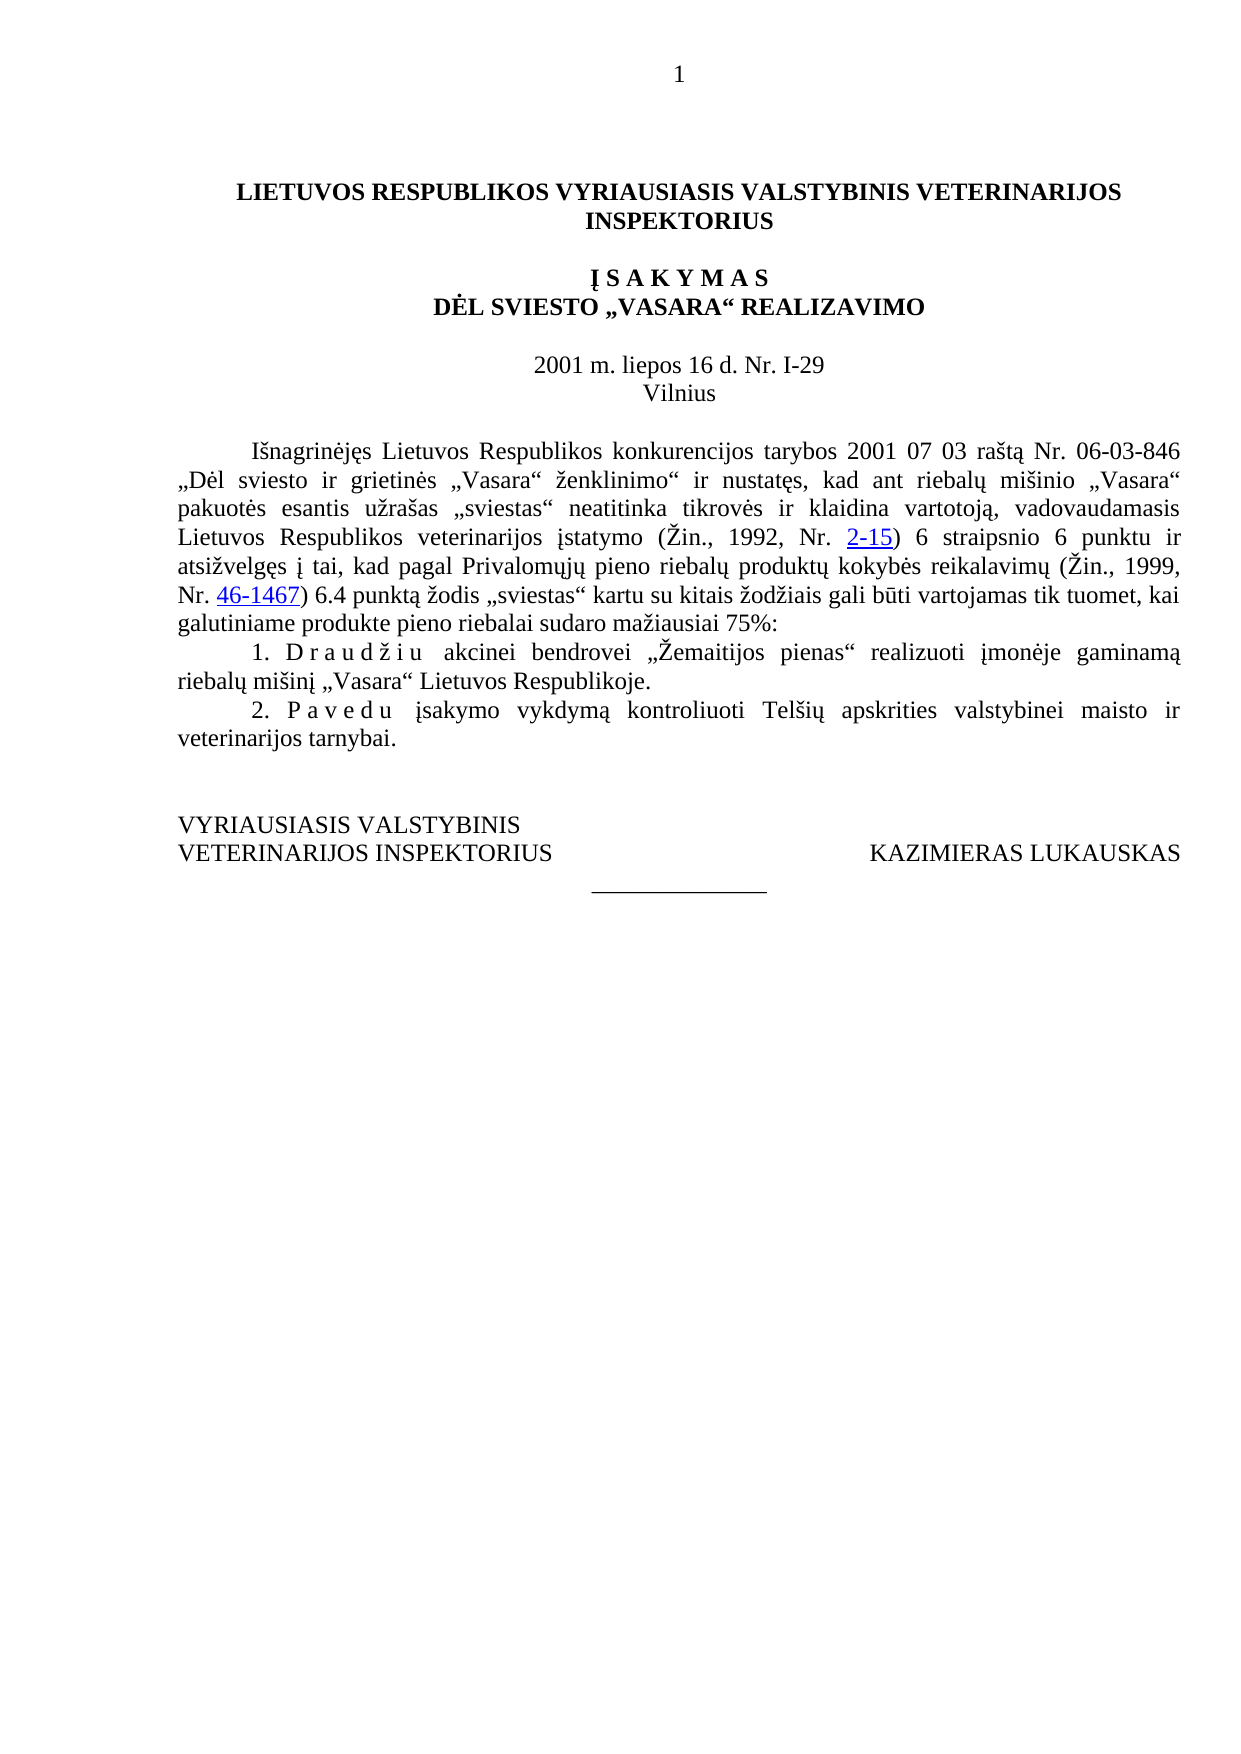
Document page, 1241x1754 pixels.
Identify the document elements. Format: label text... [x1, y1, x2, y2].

text Į S A K Y M A S [177, 263, 1181, 292]
text LIETUVOS RESPUBLIKOS VYRIAUSIASIS VALSTYBINIS VETERINARIJOS INSPEKTORIUS [177, 177, 1181, 235]
text veterinarijos inspektorius Kazimieras Lukauskas [177, 838, 1181, 867]
text 2001 m. liepos 16 d. Nr. I-29 [177, 350, 1181, 378]
text Išnagrinėjęs Lietuvos Respublikos konkurencijos tarybos 2001 07 03 raštą Nr. 06-03-846 „Dėl sviesto ir grietinės „Vasara“ ženklinimo“ ir nustatęs, kad ant riebalų mišinio „Vasara“ pakuotės esantis užrašas „sviestas“ neatitinka tikrovės ir klaidina vartotoją, vadovaudamasis Lietuvos Respublikos veterinarijos įstatymo (Žin., 1992, Nr. 2-15) 6 straipsnio 6 punktu ir atsižvelgęs į tai, kad pagal Privalomųjų pieno riebalų produktų kokybės reikalavimų (Žin., 1999, Nr. 46-1467) 6.4 punktą žodis „sviestas“ kartu su kitais žodžiais gali būti vartojamas tik tuomet, kai galutiniame produkte pieno riebalai sudaro mažiausiai 75%: [177, 436, 1181, 637]
text Vyriausiasis valstybinis [177, 810, 1181, 838]
text Vilnius [177, 378, 1181, 407]
text 1. Draudžiu akcinei bendrovei „Žemaitijos pienas“ realizuoti įmonėje gaminamą riebalų mišinį „Vasara“ Lietuvos Respublikoje. [177, 637, 1181, 695]
text 2. Pavedu įsakymo vykdymą kontroliuoti Telšių apskrities valstybinei maisto ir veterinarijos tarnybai. [177, 695, 1181, 752]
text ______________ [177, 867, 1181, 896]
text DĖL SVIESTO „VASARA“ REALIZAVIMO [177, 292, 1181, 321]
